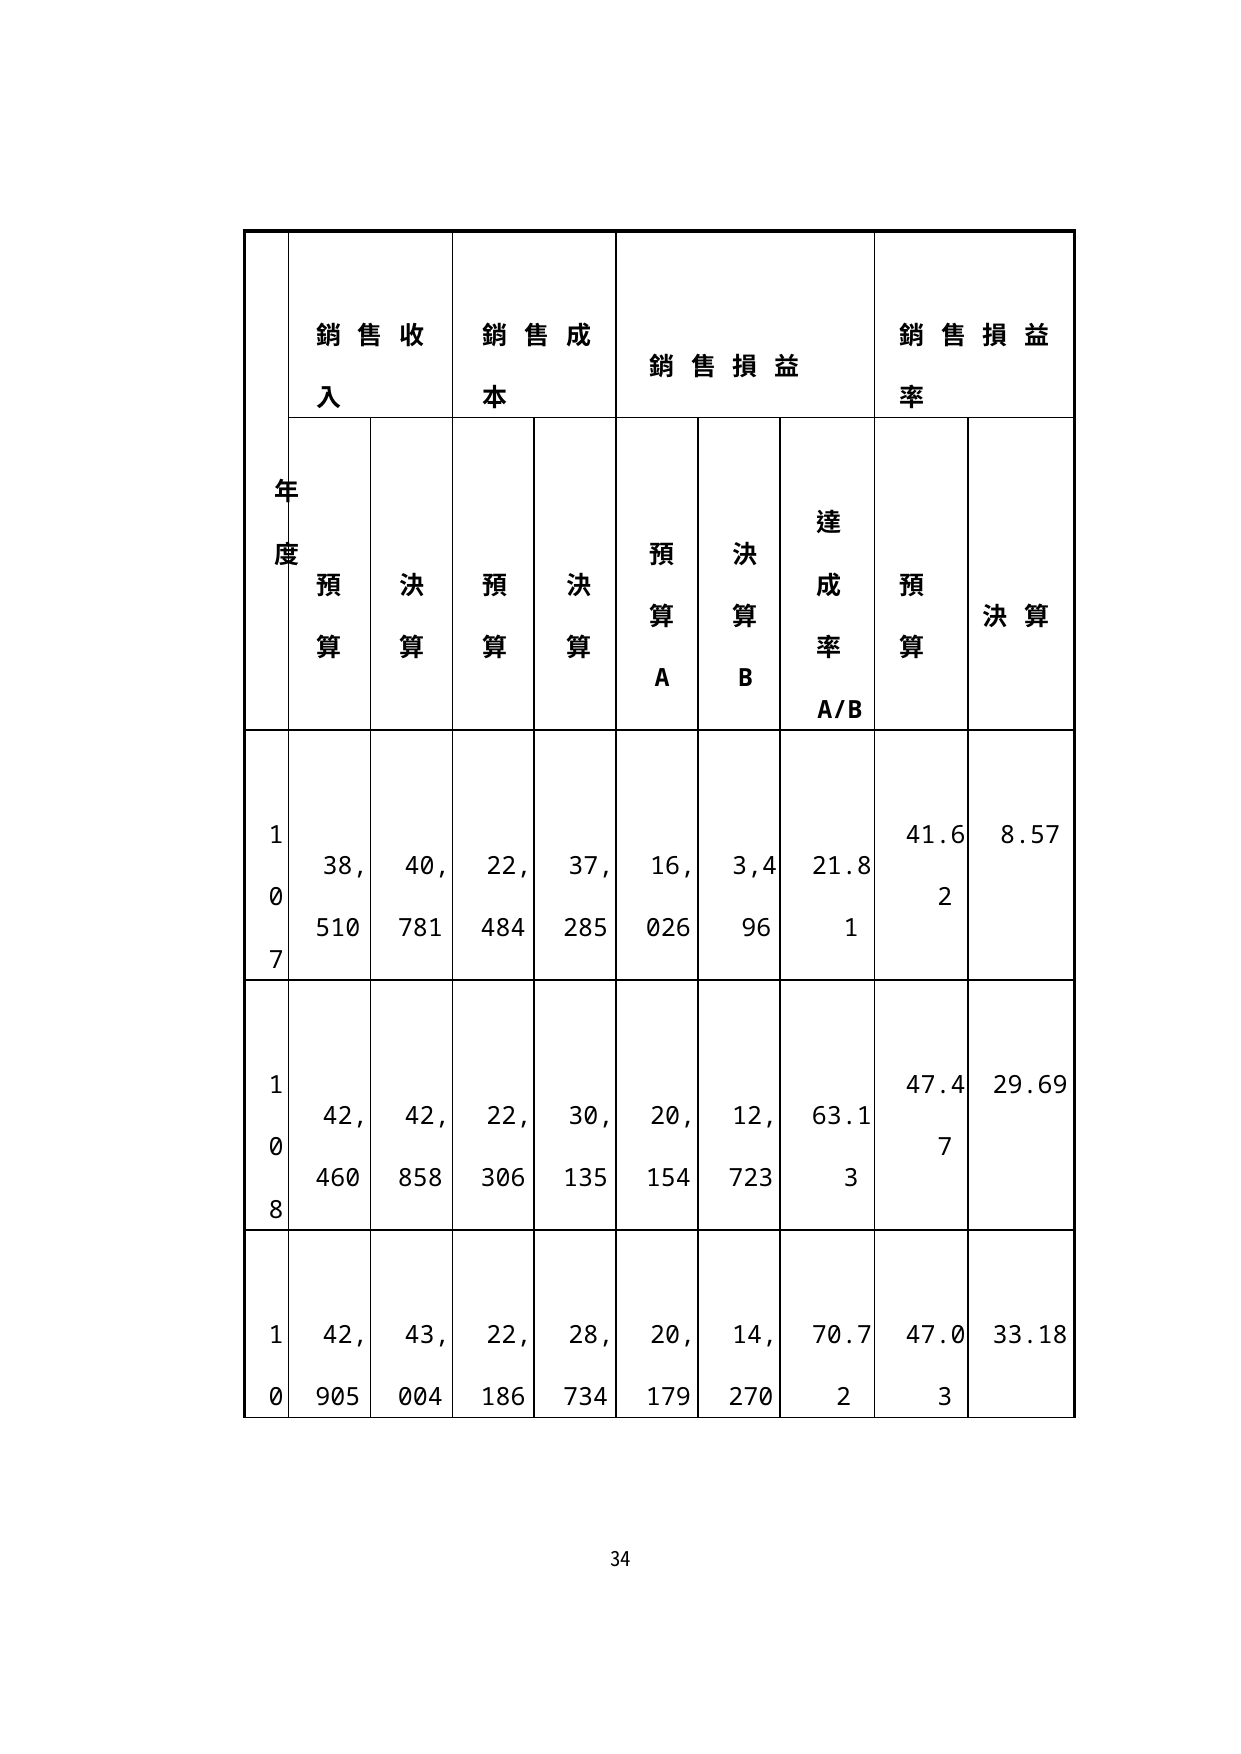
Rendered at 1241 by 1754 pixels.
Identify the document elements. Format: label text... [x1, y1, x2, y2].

table_cell 42,460 [289, 981, 370, 1229]
table_cell 29.69 [969, 981, 1073, 1229]
table_cell 37,285 [535, 731, 615, 979]
table_cell 預算 [875, 418, 967, 729]
table_cell 16,026 [617, 731, 697, 979]
table_cell 108 [246, 981, 288, 1229]
table_header 銷售損益率 [875, 233, 1073, 417]
table_cell 3,496 [699, 731, 779, 979]
table_cell 20,179 [617, 1231, 697, 1417]
table_cell 22,306 [453, 981, 533, 1229]
table_header 銷售成本 [453, 233, 615, 417]
table_cell 達成率 A/B [781, 418, 874, 729]
table_cell 41.62 [875, 731, 967, 979]
table_cell 42,858 [371, 981, 452, 1229]
table_cell 決算B [699, 418, 779, 729]
table_cell 22,186 [453, 1231, 533, 1417]
table_cell 20,154 [617, 981, 697, 1229]
table_cell 預算 [453, 418, 533, 729]
table_cell 決算 [371, 418, 452, 729]
table_cell 40,781 [371, 731, 452, 979]
table_cell 107 [246, 731, 288, 979]
table_cell 47.03 [875, 1231, 967, 1417]
table_header 年度 [246, 233, 288, 729]
table_cell 22,484 [453, 731, 533, 979]
table_cell 43,004 [371, 1231, 452, 1417]
table_cell 63.13 [781, 981, 874, 1229]
table_cell 決算 [969, 418, 1073, 729]
table_header 銷售損益 [617, 233, 874, 417]
table_cell 70.72 [781, 1231, 874, 1417]
table_cell 21.81 [781, 731, 874, 979]
table_cell 14,270 [699, 1231, 779, 1417]
table_cell 決算 [535, 418, 615, 729]
table_header 銷售收入 [289, 233, 452, 417]
table_cell 預算A [617, 418, 697, 729]
table_cell 42,905 [289, 1231, 370, 1417]
table_cell 10 [246, 1231, 288, 1417]
table_cell 預算 [289, 418, 370, 729]
table_cell 12,723 [699, 981, 779, 1229]
table_cell 30,135 [535, 981, 615, 1229]
table_cell 47.47 [875, 981, 967, 1229]
table_cell 8.57 [969, 731, 1073, 979]
table_cell 38,510 [289, 731, 370, 979]
table_cell 28,734 [535, 1231, 615, 1417]
table_cell 33.18 [969, 1231, 1073, 1417]
